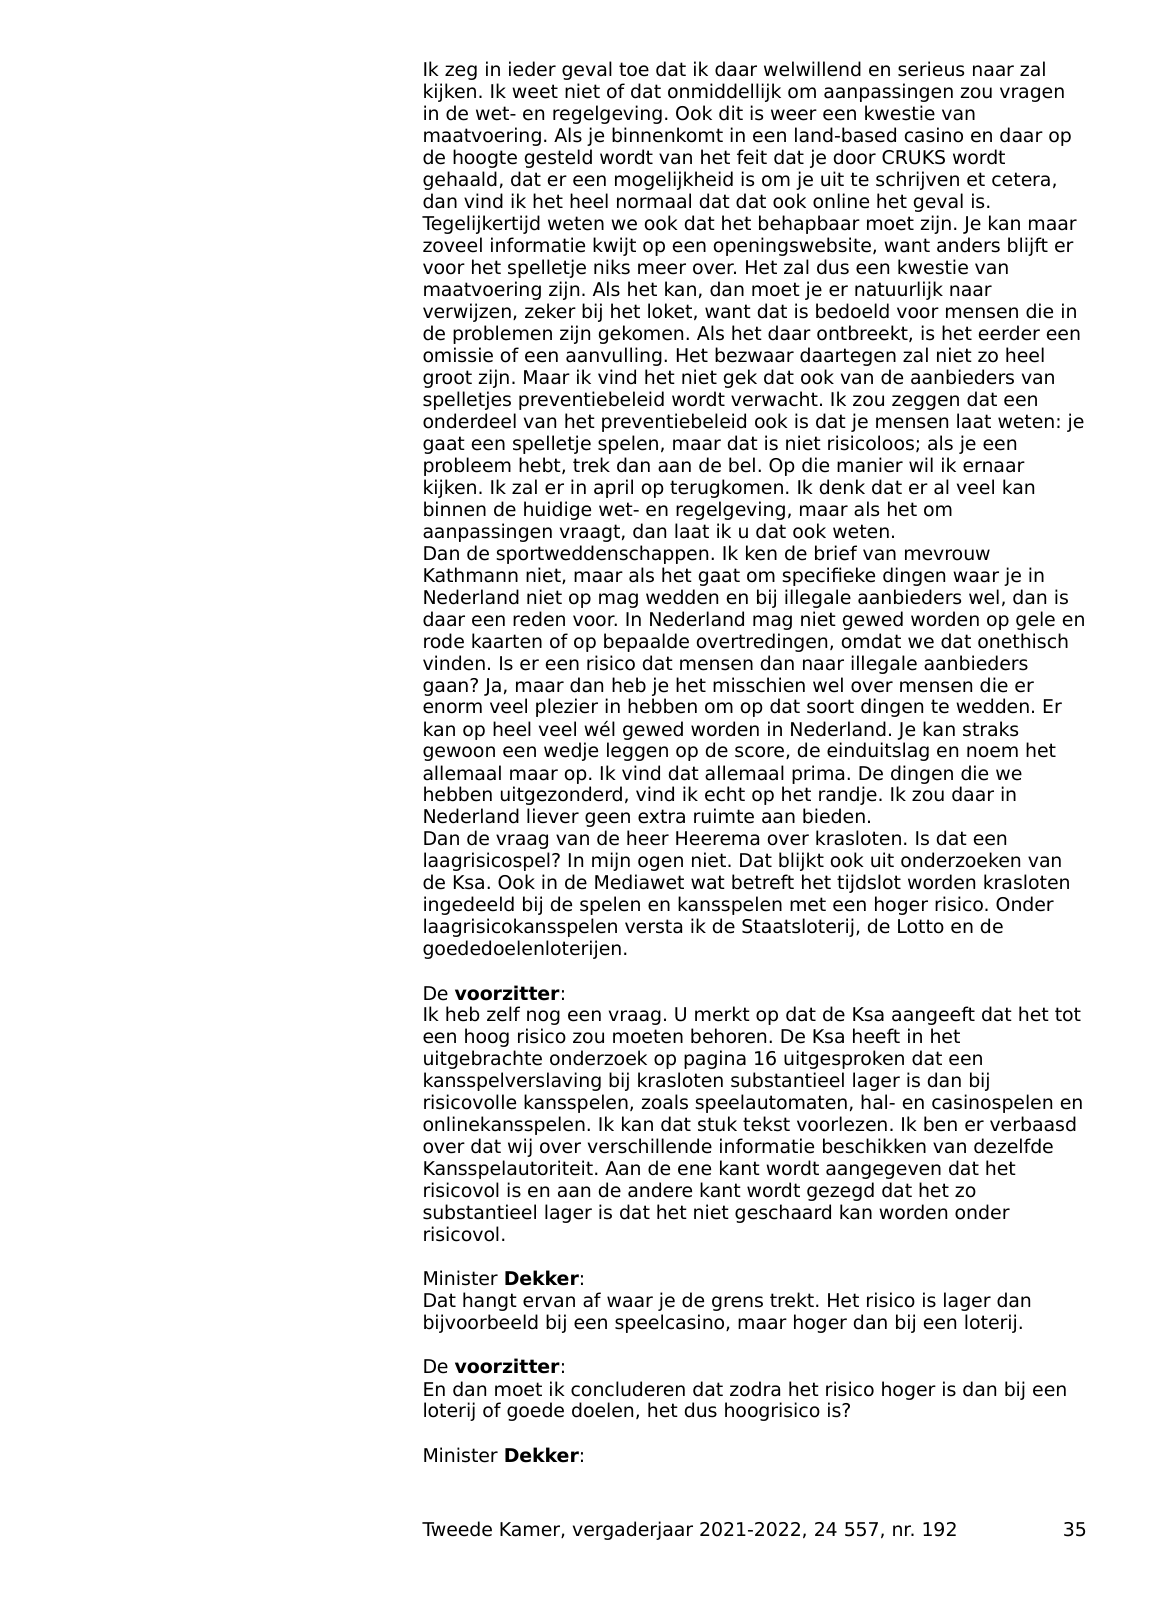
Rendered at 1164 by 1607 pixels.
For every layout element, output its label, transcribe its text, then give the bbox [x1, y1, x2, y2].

text Minister Dekker: [422, 1268, 1087, 1290]
text Ik zeg in ieder geval toe dat ik daar welwillend en serieus naar zal kijken. Ik weet niet of dat onmiddellijk om aanpassingen zou vragen in de wet- en regelgeving. Ook dit is weer een kwestie van maatvoering. Als je binnenkomt in een land-based casino en daar op de hoogte gesteld wordt van het feit dat je door CRUKS wordt gehaald, dat er een mogelijkheid is om je uit te schrijven et cetera, dan vind ik het heel normaal dat dat ook online het geval is. Tegelijkertijd weten we ook dat het behapbaar moet zijn. Je kan maar zoveel informatie kwijt op een openingswebsite, want anders blijft er voor het spelletje niks meer over. Het zal dus een kwestie van maatvoering zijn. Als het kan, dan moet je er natuurlijk naar verwijzen, zeker bij het loket, want dat is bedoeld voor mensen die in de problemen zijn gekomen. Als het daar ontbreekt, is het eerder een omissie of een aanvulling. Het bezwaar daartegen zal niet zo heel groot zijn. Maar ik vind het niet gek dat ook van de aanbieders van spelletjes preventiebeleid wordt verwacht. Ik zou zeggen dat een onderdeel van het preventiebeleid ook is dat je mensen laat weten: je gaat een spelletje spelen, maar dat is niet risicoloos; als je een probleem hebt, trek dan aan de bel. Op die manier wil ik ernaar kijken. Ik zal er in april op terugkomen. Ik denk dat er al veel kan binnen de huidige wet- en regelgeving, maar als het om aanpassingen vraagt, dan laat ik u dat ook weten. [422, 59, 1087, 543]
text En dan moet ik concluderen dat zodra het risico hoger is dan bij een loterij of goede doelen, het dus hoogrisico is? [422, 1378, 1087, 1422]
text Dat hangt ervan af waar je de grens trekt. Het risico is lager dan bijvoorbeeld bij een speelcasino, maar hoger dan bij een loterij. [422, 1290, 1087, 1334]
text Dan de sportweddenschappen. Ik ken de brief van mevrouw Kathmann niet, maar als het gaat om specifieke dingen waar je in Nederland niet op mag wedden en bij illegale aanbieders wel, dan is daar een reden voor. In Nederland mag niet gewed worden op gele en rode kaarten of op bepaalde overtredingen, omdat we dat onethisch vinden. Is er een risico dat mensen dan naar illegale aanbieders gaan? Ja, maar dan heb je het misschien wel over mensen die er enorm veel plezier in hebben om op dat soort dingen te wedden. Er kan op heel veel wél gewed worden in Nederland. Je kan straks gewoon een wedje leggen op de score, de einduitslag en noem het allemaal maar op. Ik vind dat allemaal prima. De dingen die we hebben uitgezonderd, vind ik echt op het randje. Ik zou daar in Nederland liever geen extra ruimte aan bieden. [422, 543, 1087, 828]
text De voorzitter: [422, 982, 1087, 1004]
text Ik heb zelf nog een vraag. U merkt op dat de Ksa aangeeft dat het tot een hoog risico zou moeten behoren. De Ksa heeft in het uitgebrachte onderzoek op pagina 16 uitgesproken dat een kansspelverslaving bij krasloten substantieel lager is dan bij risicovolle kansspelen, zoals speelautomaten, hal- en casinospelen en onlinekansspelen. Ik kan dat stuk tekst voorlezen. Ik ben er verbaasd over dat wij over verschillende informatie beschikken van dezelfde Kansspelautoriteit. Aan de ene kant wordt aangegeven dat het risicovol is en aan de andere kant wordt gezegd dat het zo substantieel lager is dat het niet geschaard kan worden onder risicovol. [422, 1004, 1087, 1246]
text Dan de vraag van de heer Heerema over krasloten. Is dat een laagrisicospel? In mijn ogen niet. Dat blijkt ook uit onderzoeken van de Ksa. Ook in de Mediawet wat betreft het tijdslot worden krasloten ingedeeld bij de spelen en kansspelen met een hoger risico. Onder laagrisicokansspelen versta ik de Staatsloterij, de Lotto en de goededoelenloterijen. [422, 828, 1087, 960]
text Minister Dekker: [422, 1444, 1087, 1467]
text De voorzitter: [422, 1356, 1087, 1378]
